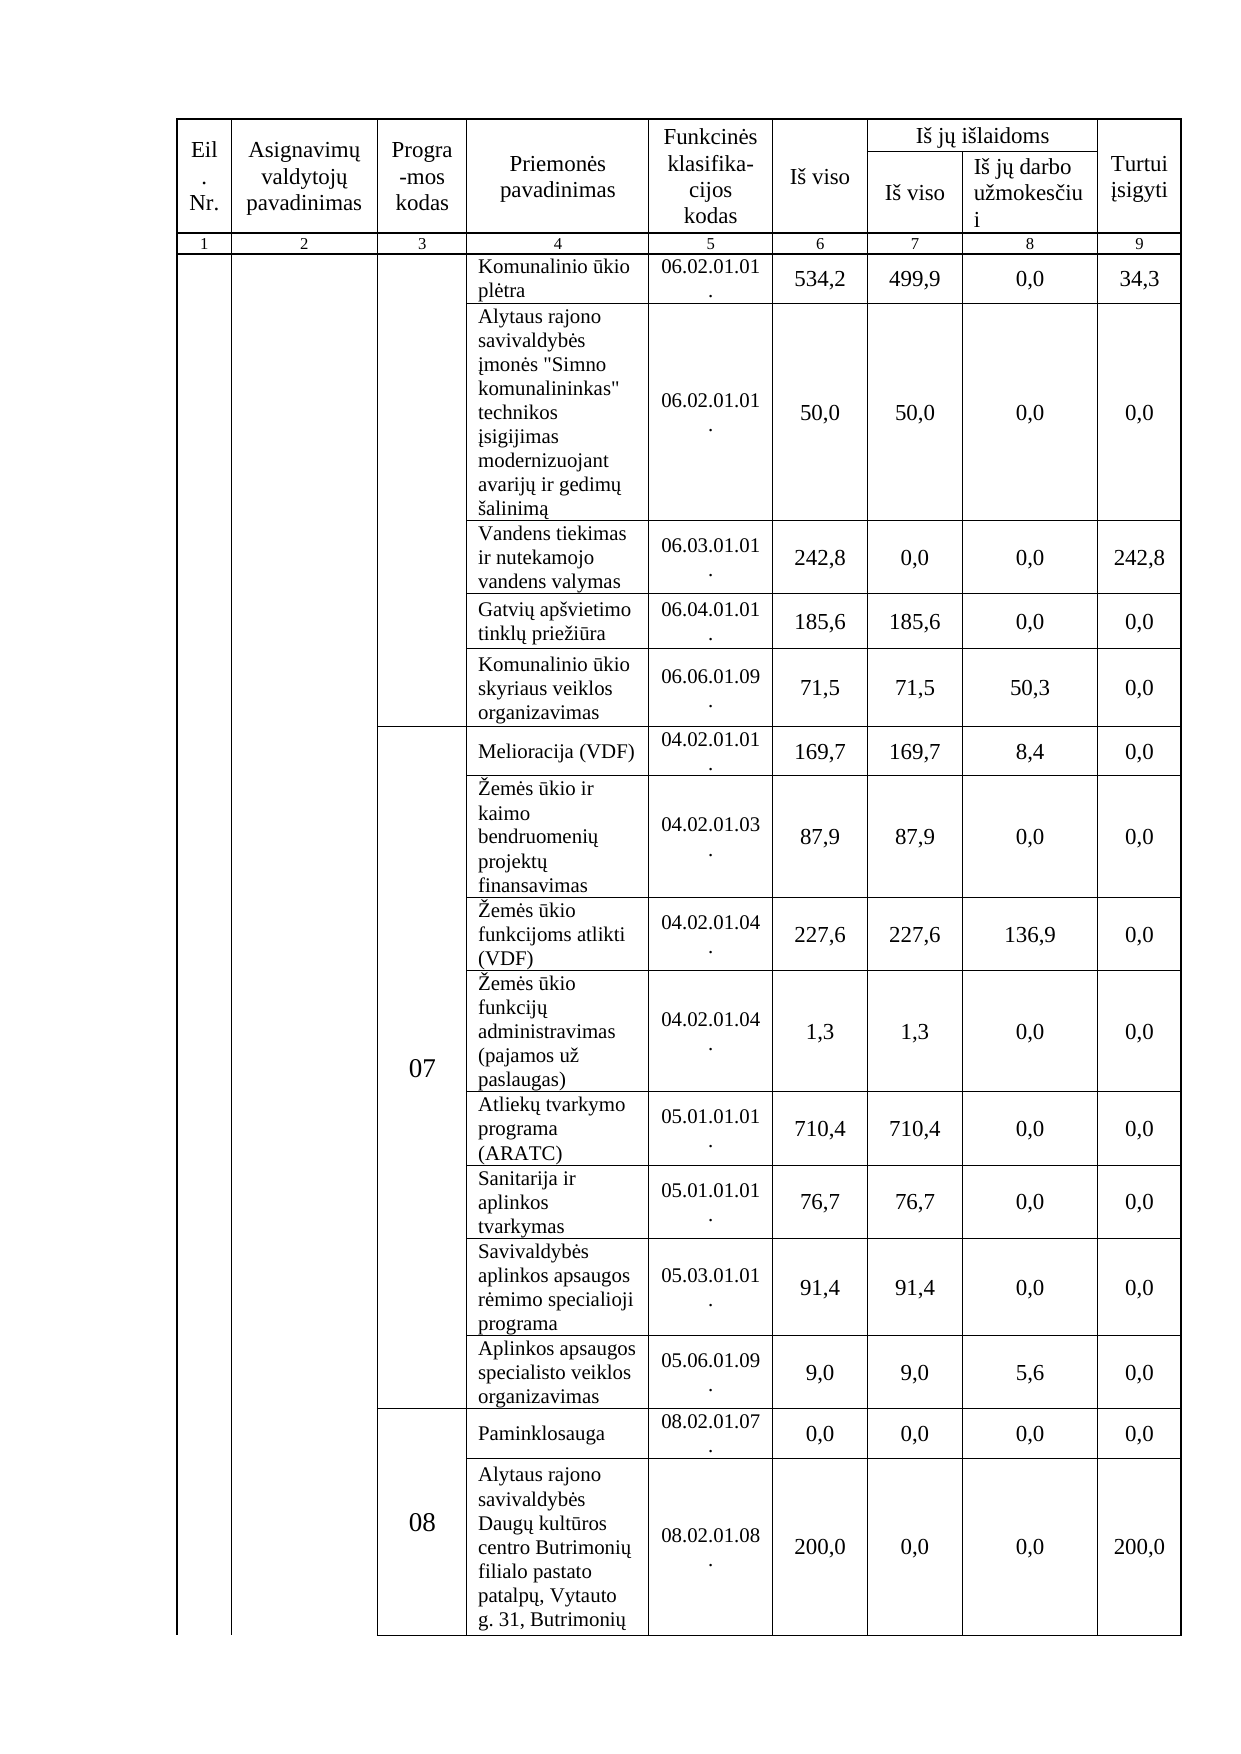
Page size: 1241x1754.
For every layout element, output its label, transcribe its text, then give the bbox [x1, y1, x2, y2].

table_cell 5,6 [963, 1336, 1097, 1408]
table_cell 185,6 [868, 594, 962, 648]
table_cell 9,0 [773, 1336, 867, 1408]
table_cell 0,0 [963, 776, 1097, 897]
table_cell 6 [773, 234, 867, 253]
table_header Eil. Nr. [178, 120, 231, 232]
table_cell 227,6 [773, 898, 867, 970]
table_header Turtui įsigyti [1098, 120, 1180, 232]
table_cell 04.02.01.01. [649, 727, 772, 775]
table_cell 1,3 [868, 971, 962, 1091]
table_cell 0,0 [1098, 1092, 1180, 1164]
table_cell Sanitarija ir aplinkos tvarkymas [467, 1166, 648, 1238]
table_cell 200,0 [773, 1459, 867, 1635]
table_cell 200,0 [1098, 1459, 1180, 1635]
table_header Funkcinės klasifika-cijos kodas [649, 120, 772, 232]
table_cell 04.02.01.04. [649, 898, 772, 970]
table_cell 76,7 [773, 1166, 867, 1238]
table_cell 2 [232, 234, 377, 253]
table_cell [178, 255, 231, 1635]
table_cell Žemės ūkio funkcijoms atlikti (VDF) [467, 898, 648, 970]
table_cell 4 [467, 234, 648, 253]
table_cell 0,0 [963, 1409, 1097, 1457]
table_cell 06.02.01.01. [649, 304, 772, 520]
table_cell 05.03.01.01. [649, 1239, 772, 1335]
table_cell 06.06.01.09. [649, 649, 772, 726]
table_cell 91,4 [773, 1239, 867, 1335]
table_cell 5 [649, 234, 772, 253]
table_cell 242,8 [1098, 521, 1180, 593]
table_cell 05.01.01.01. [649, 1092, 772, 1164]
table_cell 1 [178, 234, 231, 253]
table_cell 0,0 [963, 255, 1097, 302]
table_cell 242,8 [773, 521, 867, 593]
table_cell 08.02.01.08. [649, 1459, 772, 1635]
table_cell 50,0 [773, 304, 867, 520]
table_cell Gatvių apšvietimo tinklų priežiūra [467, 594, 648, 648]
table_cell 0,0 [963, 1239, 1097, 1335]
table_cell Komunalinio ūkio plėtra [467, 255, 648, 302]
table_cell 0,0 [1098, 594, 1180, 648]
table_cell 05.06.01.09. [649, 1336, 772, 1408]
table_cell 0,0 [1098, 649, 1180, 726]
table_cell Savivaldybės aplinkos apsaugos rėmimo specialioji programa [467, 1239, 648, 1335]
table_cell 04.02.01.04. [649, 971, 772, 1091]
table_cell 0,0 [868, 1459, 962, 1635]
table_cell 0,0 [963, 1092, 1097, 1164]
table_cell 0,0 [1098, 1336, 1180, 1408]
table_cell 169,7 [773, 727, 867, 775]
table_cell 0,0 [1098, 971, 1180, 1091]
table_cell 05.01.01.01. [649, 1166, 772, 1238]
table_cell 08.02.01.07. [649, 1409, 772, 1457]
table_cell 227,6 [868, 898, 962, 970]
table_cell Alytaus rajono savivaldybės įmonės "Simno komunalininkas" technikos įsigijimas modernizuojant avarijų ir gedimų šalinimą [467, 304, 648, 520]
table_cell 06.02.01.01. [649, 255, 772, 302]
table_cell Aplinkos apsaugos specialisto veiklos organizavimas [467, 1336, 648, 1408]
table_cell 0,0 [963, 304, 1097, 520]
table_cell 04.02.01.03. [649, 776, 772, 897]
table_cell 534,2 [773, 255, 867, 302]
table_cell 0,0 [1098, 727, 1180, 775]
table_cell Žemės ūkio ir kaimo bendruomenių projektų finansavimas [467, 776, 648, 897]
table_cell 76,7 [868, 1166, 962, 1238]
table_cell 08 [378, 1409, 466, 1635]
table_header Progra-mos kodas [378, 120, 466, 232]
table_cell 50,3 [963, 649, 1097, 726]
table_cell Alytaus rajono savivaldybės Daugų kultūros centro Butrimonių filialo pastato patalpų, Vytauto g. 31, Butrimonių [467, 1459, 648, 1635]
table_cell Atliekų tvarkymo programa (ARATC) [467, 1092, 648, 1164]
table_cell [232, 255, 377, 1635]
table_cell 0,0 [868, 521, 962, 593]
table_cell 07 [378, 727, 466, 1408]
table_cell 7 [868, 234, 962, 253]
table_cell 9 [1098, 234, 1180, 253]
table_cell 0,0 [868, 1409, 962, 1457]
table_cell 34,3 [1098, 255, 1180, 302]
table_cell 06.04.01.01. [649, 594, 772, 648]
table_cell 87,9 [773, 776, 867, 897]
table_cell 0,0 [963, 971, 1097, 1091]
table_cell 0,0 [1098, 1166, 1180, 1238]
table_cell 710,4 [868, 1092, 962, 1164]
table_cell 710,4 [773, 1092, 867, 1164]
table_cell 9,0 [868, 1336, 962, 1408]
table_cell 185,6 [773, 594, 867, 648]
table_cell 0,0 [1098, 1239, 1180, 1335]
table_cell 136,9 [963, 898, 1097, 970]
table_cell Iš viso [868, 152, 962, 232]
table_cell 71,5 [773, 649, 867, 726]
table_cell 0,0 [1098, 776, 1180, 897]
table_header Priemonės pavadinimas [467, 120, 648, 232]
table_cell 0,0 [963, 521, 1097, 593]
table_header Asignavimų valdytojų pavadinimas [232, 120, 377, 232]
table_cell 3 [378, 234, 466, 253]
table_cell 0,0 [773, 1409, 867, 1457]
table_cell 8,4 [963, 727, 1097, 775]
table_cell 499,9 [868, 255, 962, 302]
table_cell Žemės ūkio funkcijų administravimas (pajamos už paslaugas) [467, 971, 648, 1091]
table_cell 0,0 [963, 594, 1097, 648]
table_cell 91,4 [868, 1239, 962, 1335]
table_cell 87,9 [868, 776, 962, 897]
table_cell [378, 255, 466, 726]
table_cell 169,7 [868, 727, 962, 775]
table_cell 50,0 [868, 304, 962, 520]
table_cell 0,0 [1098, 1409, 1180, 1457]
table_cell Paminklosauga [467, 1409, 648, 1457]
table_cell 06.03.01.01. [649, 521, 772, 593]
table_cell 8 [963, 234, 1097, 253]
table_cell 0,0 [963, 1166, 1097, 1238]
table_cell Komunalinio ūkio skyriaus veiklos organizavimas [467, 649, 648, 726]
table_cell 0,0 [1098, 304, 1180, 520]
table_cell 71,5 [868, 649, 962, 726]
table_cell Iš jų darbo užmokesčiui [963, 152, 1097, 232]
table_header Iš jų išlaidoms [868, 120, 1097, 151]
table_cell 0,0 [963, 1459, 1097, 1635]
table_cell Melioracija (VDF) [467, 727, 648, 775]
table_cell 0,0 [1098, 898, 1180, 970]
table_cell 1,3 [773, 971, 867, 1091]
table_header Iš viso [773, 120, 867, 232]
table_cell Vandens tiekimas ir nutekamojo vandens valymas [467, 521, 648, 593]
